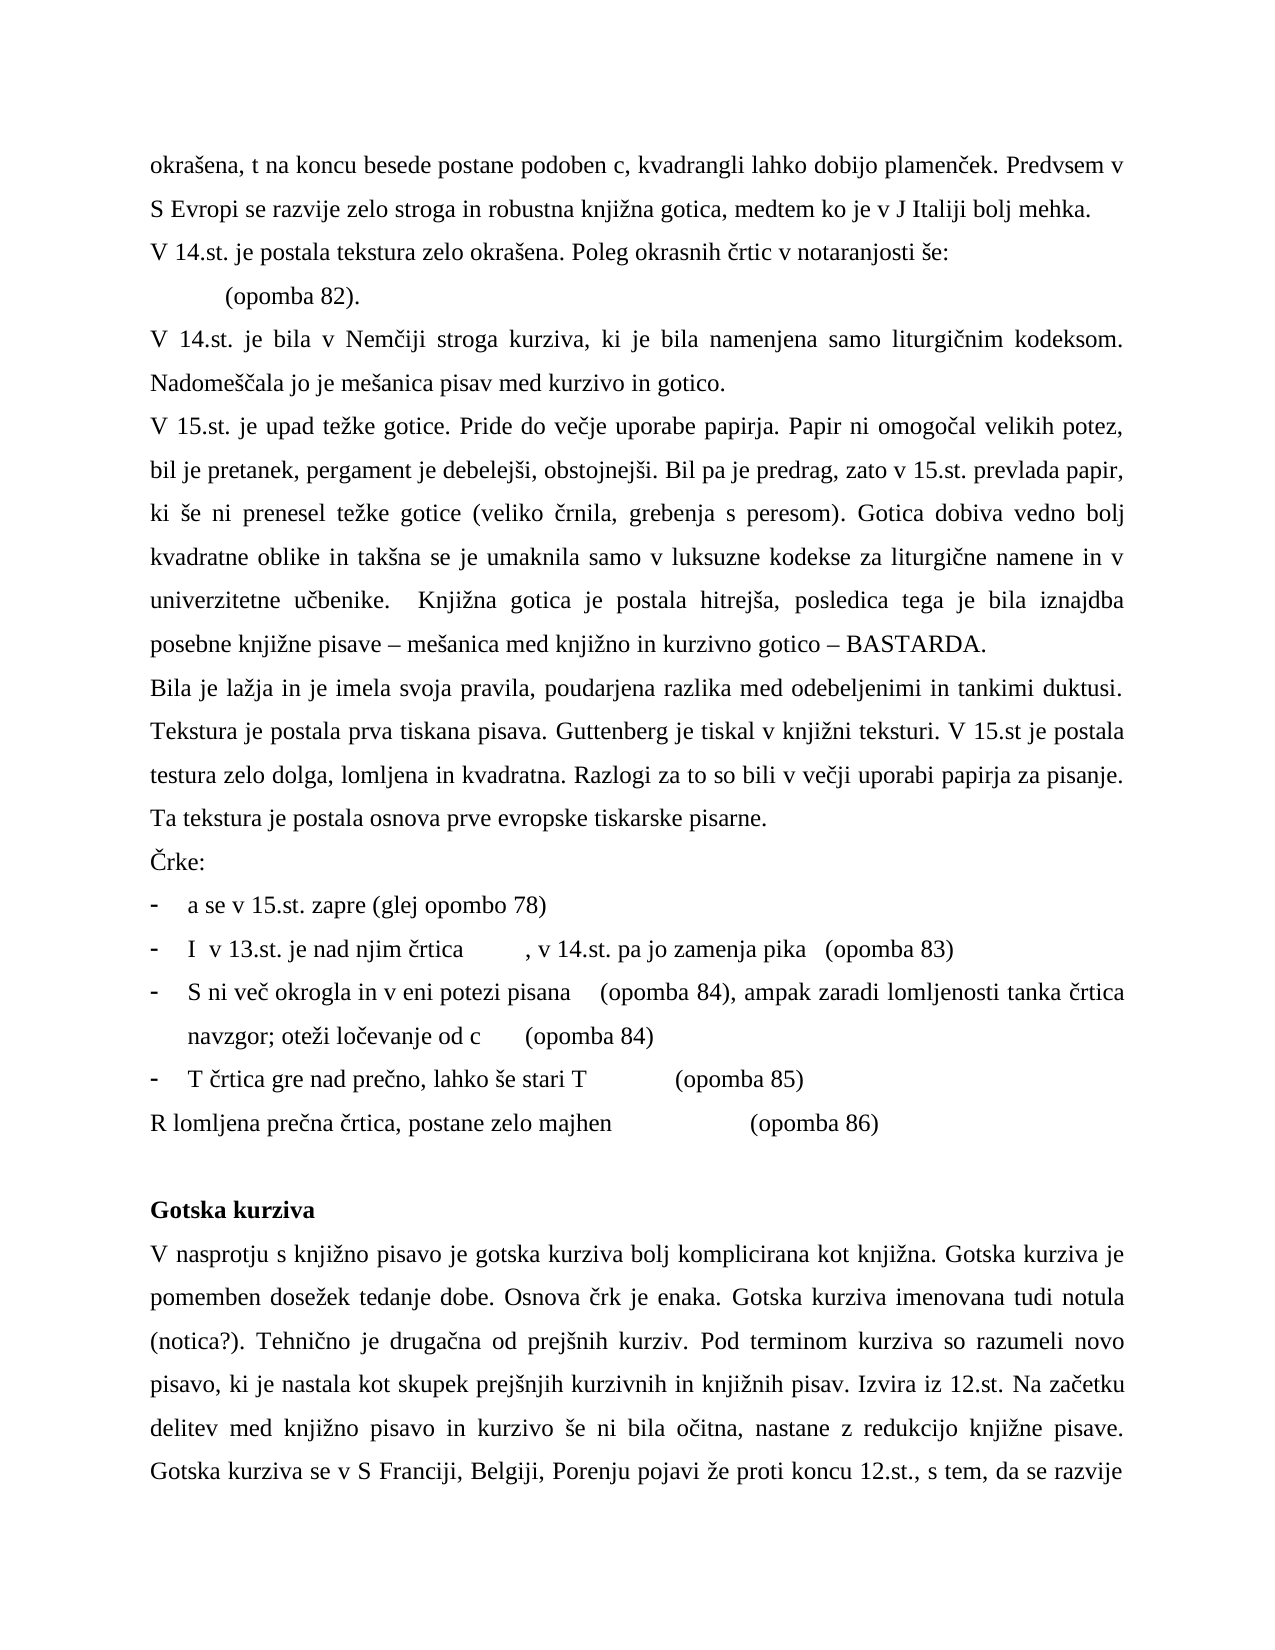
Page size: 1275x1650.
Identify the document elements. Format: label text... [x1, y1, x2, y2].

text V 15.st. je upad težke gotice. Pride do večje uporabe papirja. Papir ni omogočal velikih potez, bil je pretanek, pergament je debelejši, obstojnejši. Bil pa je predrag, zato v 15.st. prevlada papir, ki še ni prenesel težke gotice (veliko črnila, grebenja s peresom). Gotica dobiva vedno bolj kvadratne oblike in takšna se je umaknila samo v luksuzne kodekse za liturgične namene in v univerzitetne učbenike. Knjižna gotica je postala hitrejša, posledica tega je bila iznajdba posebne knjižne pisave – mešanica med knjižno in kurzivno gotico – BASTARDA. [150, 411, 1125, 658]
text V 14.st. je postala tekstura zelo okrašena. Poleg okrasnih črtic v notaranjosti še: (opomba 82). [150, 237, 1125, 310]
list I v 13.st. je nad njim črtica , v 14.st. pa jo zamenja pika (opomba 83) [150, 934, 1125, 963]
text V 14.st. je bila v Nemčiji stroga kurziva, ki je bila namenjena samo liturgičnim kodeksom. Nadomeščala jo je mešanica pisav med kurzivo in gotico. [150, 324, 1125, 397]
list T črtica gre nad prečno, lahko še stari T (opomba 85) [150, 1064, 1125, 1093]
text R lomljena prečna črtica, postane zelo majhen (opomba 86) [150, 1108, 1125, 1137]
subtitle Gotska kurziva [150, 1195, 1125, 1224]
list S ni več okrogla in v eni potezi pisana (opomba 84), ampak zaradi lomljenosti tanka črtica navzgor; oteži ločevanje od c (opomba 84) [150, 977, 1125, 1050]
list a se v 15.st. zapre (glej opombo 78) [150, 890, 1125, 919]
text V nasprotju s knjižno pisavo je gotska kurziva bolj komplicirana kot knjižna. Gotska kurziva je pomemben dosežek tedanje dobe. Osnova črk je enaka. Gotska kurziva imenovana tudi notula (notica?). Tehnično je drugačna od prejšnih kurziv. Pod terminom kurziva so razumeli novo pisavo, ki je nastala kot skupek prejšnjih kurzivnih in knjižnih pisav. Izvira iz 12.st. Na začetku delitev med knjižno pisavo in kurzivo še ni bila očitna, nastane z redukcijo knjižne pisave. Gotska kurziva se v S Franciji, Belgiji, Porenju pojavi že proti koncu 12.st., s tem, da se razvije [150, 1238, 1125, 1485]
text Bila je lažja in je imela svoja pravila, poudarjena razlika med odebeljenimi in tankimi duktusi. Tekstura je postala prva tiskana pisava. Guttenberg je tiskal v knjižni teksturi. V 15.st je postala testura zelo dolga, lomljena in kvadratna. Razlogi za to so bili v večji uporabi papirja za pisanje. Ta tekstura je postala osnova prve evropske tiskarske pisarne. [150, 672, 1125, 832]
text okrašena, t na koncu besede postane podoben c, kvadrangli lahko dobijo plamenček. Predvsem v S Evropi se razvije zelo stroga in robustna knjižna gotica, medtem ko je v J Italiji bolj mehka. [150, 150, 1125, 223]
text Črke: [150, 847, 1125, 876]
